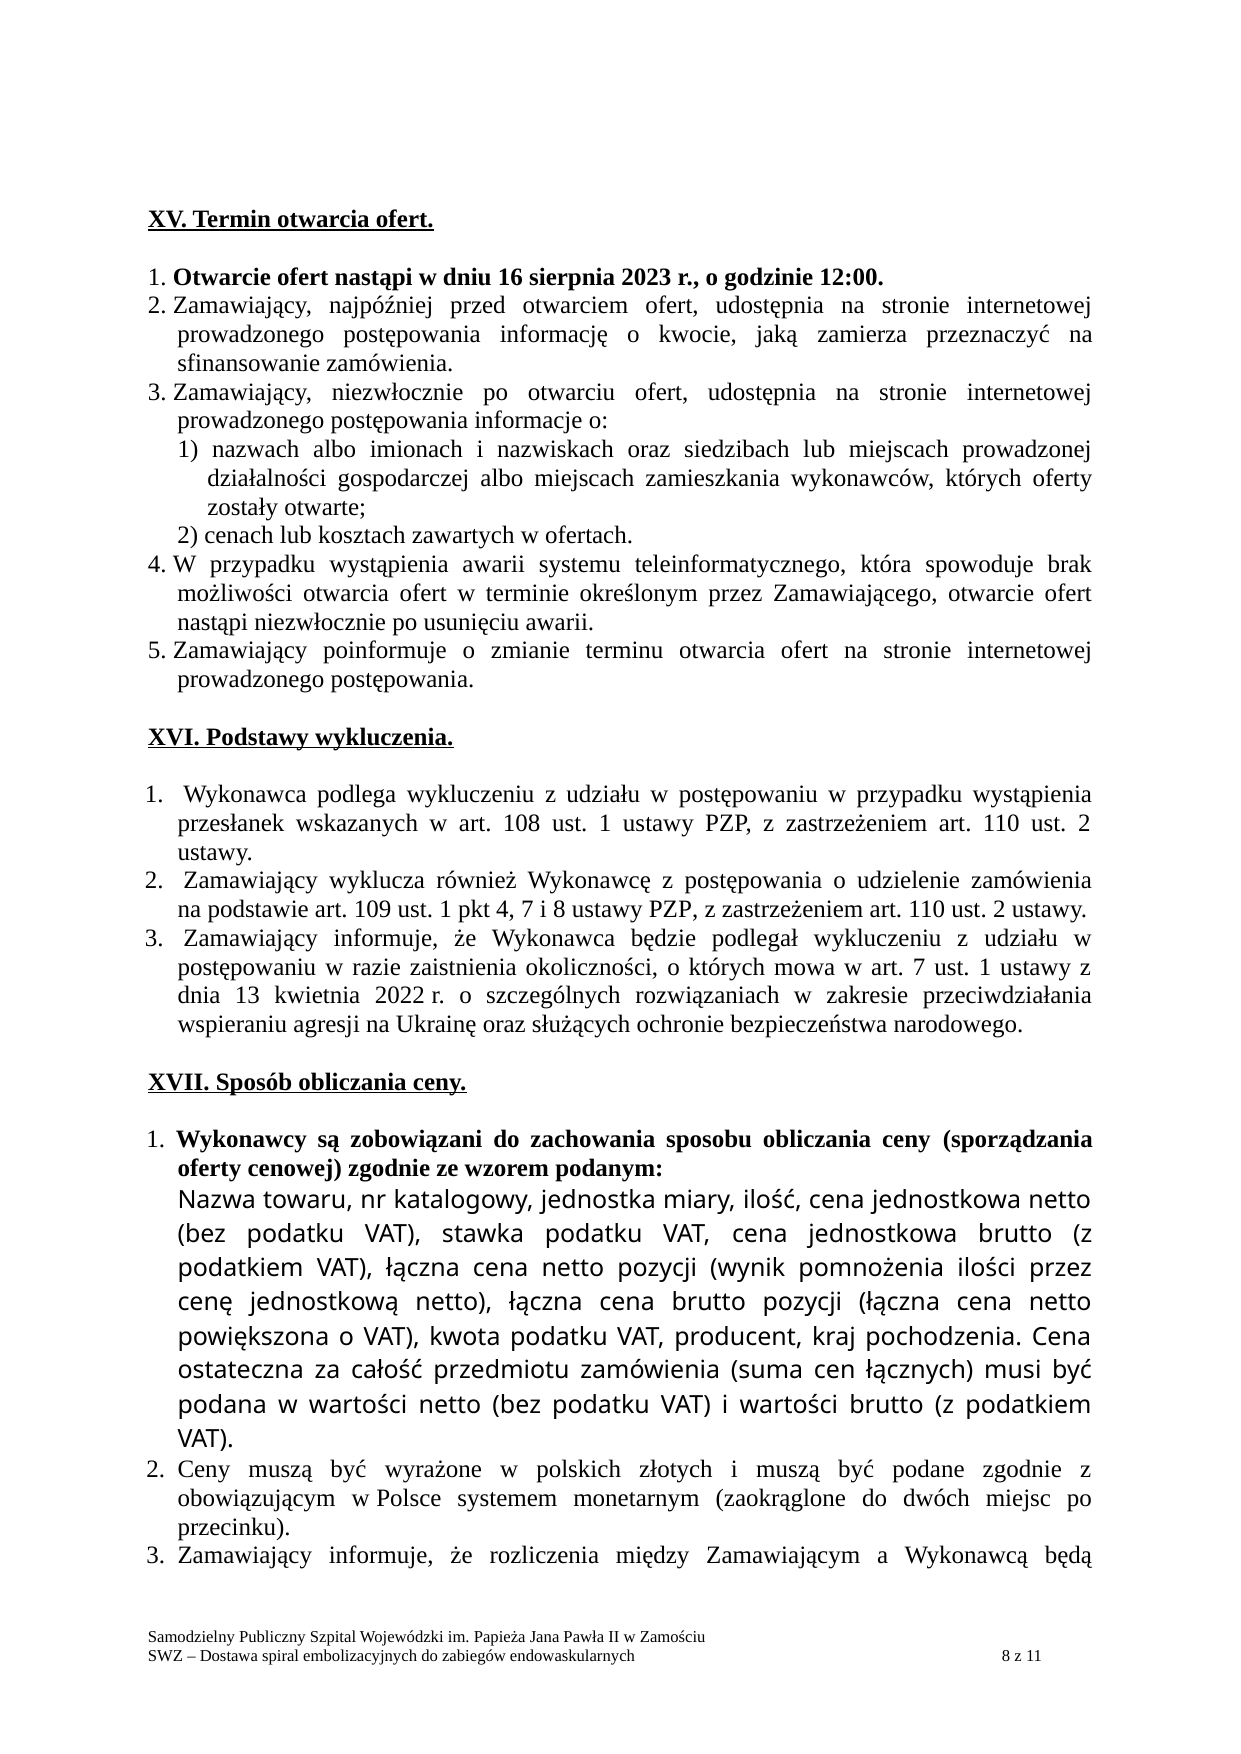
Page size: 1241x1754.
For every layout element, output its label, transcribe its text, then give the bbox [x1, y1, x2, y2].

list Zamawiający informuje, że Wykonawca będzie podlegał wykluczeniu z udziału w postępowaniu w razie zaistnienia okoliczności, o których mowa w art. 7 ust. 1 ustawy z dnia 13 kwietnia 2022 r. o szczególnych rozwiązaniach w zakresie przeciwdziałania wspieraniu agresji na Ukrainę oraz służących ochronie bezpieczeństwa narodowego. [144, 923, 1093, 1038]
list 2) cenach lub kosztach zawartych w ofertach. [148, 521, 1093, 549]
list Zamawiający poinformuje o zmianie terminu otwarcia ofert na stronie internetowej prowadzonego postępowania. [148, 636, 1093, 693]
list Otwarcie ofert nastąpi w dniu 16 sierpnia 2023 r., o godzinie 12:00. [148, 262, 1093, 291]
list Zamawiający wyklucza również Wykonawcę z postępowania o udzielenie zamówienia na podstawie art. 109 ust. 1 pkt 4, 7 i 8 ustawy PZP, z zastrzeżeniem art. 110 ust. 2 ustawy. [144, 866, 1093, 923]
list Zamawiający, niezwłocznie po otwarciu ofert, udostępnia na stronie internetowej prowadzonego postępowania informacje o: [148, 377, 1093, 434]
list Ceny muszą być wyrażone w polskich złotych i muszą być podane zgodnie z obowiązującym w Polsce systemem monetarnym (zaokrąglone do dwóch miejsc po przecinku). [146, 1454, 1093, 1541]
list Wykonawca podlega wykluczeniu z udziału w postępowaniu w przypadku wystąpienia przesłanek wskazanych w art. 108 ust. 1 ustawy PZP, z zastrzeżeniem art. 110 ust. 2 ustawy. [144, 779, 1093, 866]
list W przypadku wystąpienia awarii systemu teleinformatycznego, która spowoduje brak możliwości otwarcia ofert w terminie określonym przez Zamawiającego, otwarcie ofert nastąpi niezwłocznie po usunięciu awarii. [148, 549, 1093, 636]
text XVII. Sposób obliczania ceny. [148, 1067, 1093, 1096]
text XV. Termin otwarcia ofert. [148, 204, 1093, 233]
text 1. Wykonawcy są zobowiązani do zachowania sposobu obliczania ceny (sporządzania oferty cenowej) zgodnie ze wzorem podanym: [146, 1124, 1093, 1182]
text XVI. Podstawy wykluczenia. [148, 722, 1093, 751]
text 1) nazwach albo imionach i nazwiskach oraz siedzibach lub miejscach prowadzonej działalności gospodarczej albo miejscach zamieszkania wykonawców, których oferty zostały otwarte; [177, 434, 1093, 521]
list Zamawiający, najpóźniej przed otwarciem ofert, udostępnia na stronie internetowej prowadzonego postępowania informację o kwocie, jaką zamierza przeznaczyć na sfinansowanie zamówienia. [148, 291, 1093, 377]
list Zamawiający informuje, że rozliczenia między Zamawiającym a Wykonawcą będą [146, 1541, 1093, 1569]
text Nazwa towaru, nr katalogowy, jednostka miary, ilość, cena jednostkowa netto (bez podatku VAT), stawka podatku VAT, cena jednostkowa brutto (z podatkiem VAT), łączna cena netto pozycji (wynik pomnożenia ilości przez cenę jednostkową netto), łączna cena brutto pozycji (łączna cena netto powiększona o VAT), kwota podatku VAT, producent, kraj pochodzenia. Cena ostateczna za całość przedmiotu zamówienia (suma cen łącznych) musi być podana w wartości netto (bez podatku VAT) i wartości brutto (z podatkiem VAT). [146, 1182, 1093, 1454]
